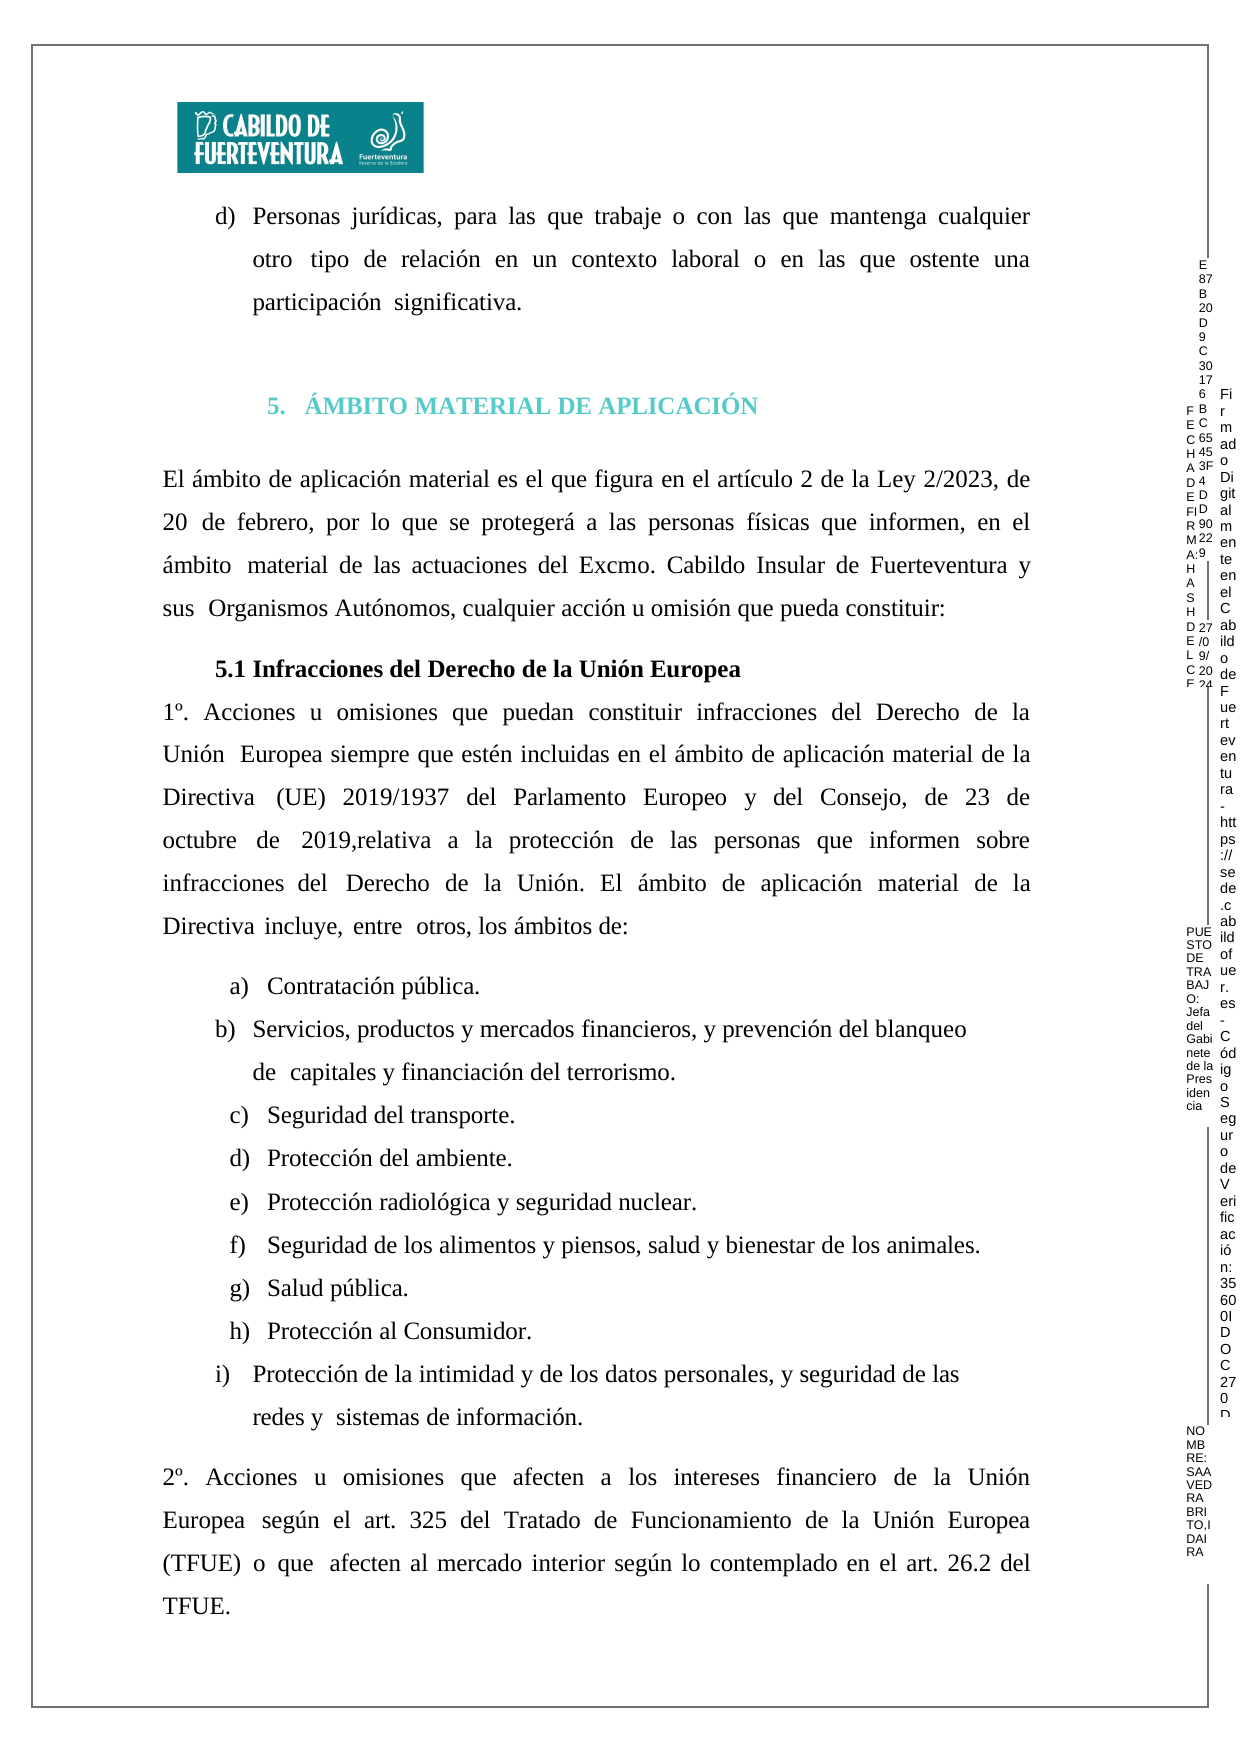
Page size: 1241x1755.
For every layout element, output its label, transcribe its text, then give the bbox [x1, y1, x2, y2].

list Firmado Digitalmente en el Cabildo de Fuerteventura - https://sede.cabildofuer.es - Código Seguro de Verificación: 35600IDOC270DD879B4F153C45B9EDD4 [1220, 387, 1237, 1416]
list SAAVEDRA BRITO,IDAIRA [1186, 1465, 1213, 1559]
list E87B20D9C30176BC65453F4DD90229A0399DFC98 [1199, 258, 1213, 561]
list ÁMBITO MATERIAL DE APLICACIÓN [267, 391, 1197, 687]
list Protección del ambiente. [229, 1143, 1207, 1172]
list Personas jurídicas, para las que trabaje o con las que mantenga cualquier otro tipo de relación en un contexto laboral o en las que ostente una participación significativa. [215, 201, 1031, 316]
list Infracciones del Derecho de la Unión Europea [215, 654, 1184, 683]
list NOMBRE: [1186, 1425, 1213, 1465]
text El ámbito de aplicación material es el que figura en el artículo 2 de la Ley 2/2023, de 20 de febrero, por lo que se protegerá a las personas físicas que informen, en el ámbito material de las actuaciones del Excmo. Cabildo Insular de Fuerteventura y sus Organismos Autónomos, cualquier acción u omisión que pueda constituir: [162, 464, 1031, 622]
list Seguridad del transporte. [229, 1100, 1207, 1129]
text 1º. Acciones u omisiones que puedan constituir infracciones del Derecho de la Unión Europea siempre que estén incluidas en el ámbito de aplicación material de la Directiva (UE) 2019/1937 del Parlamento Europeo y del Consejo, de 23 de octubre de 2019,relativa a la protección de las personas que informen sobre infracciones del Derecho de la Unión. El ámbito de aplicación material de la Directiva incluye, entre otros, los ámbitos de: [162, 697, 1031, 939]
text 27/09/2024 [1199, 620, 1213, 687]
text PUESTO DE TRABAJO: [1186, 925, 1213, 1006]
list Contratación pública. [229, 971, 1184, 999]
list FECHA DE FIRMA: HASH DEL CERTIFICADO: [1186, 403, 1201, 687]
list [1184, 1425, 1213, 1584]
list Salud pública. [229, 1273, 1207, 1302]
list Servicios, productos y mercados financieros, y prevención del blanqueo de capitales y financiación del terrorismo. [215, 1014, 969, 1086]
text Jefa del Gabinete de la Presidencia [1186, 1006, 1213, 1113]
text 2º. Acciones u omisiones que afecten a los intereses financiero de la Unión Europea según el art. 325 del Tratado de Funcionamiento de la Unión Europea (TFUE) o que afecten al mercado interior según lo contemplado en el art. 26.2 del TFUE. [162, 1462, 1031, 1620]
picture [177, 102, 424, 173]
list Protección al Consumidor. [229, 1316, 1207, 1345]
list Protección de la intimidad y de los datos personales, y seguridad de las redes y sistemas de información. [215, 1359, 1008, 1431]
list Protección radiológica y seguridad nuclear. [229, 1187, 1207, 1215]
list Seguridad de los alimentos y piensos, salud y bienestar de los animales. [229, 1230, 1207, 1258]
